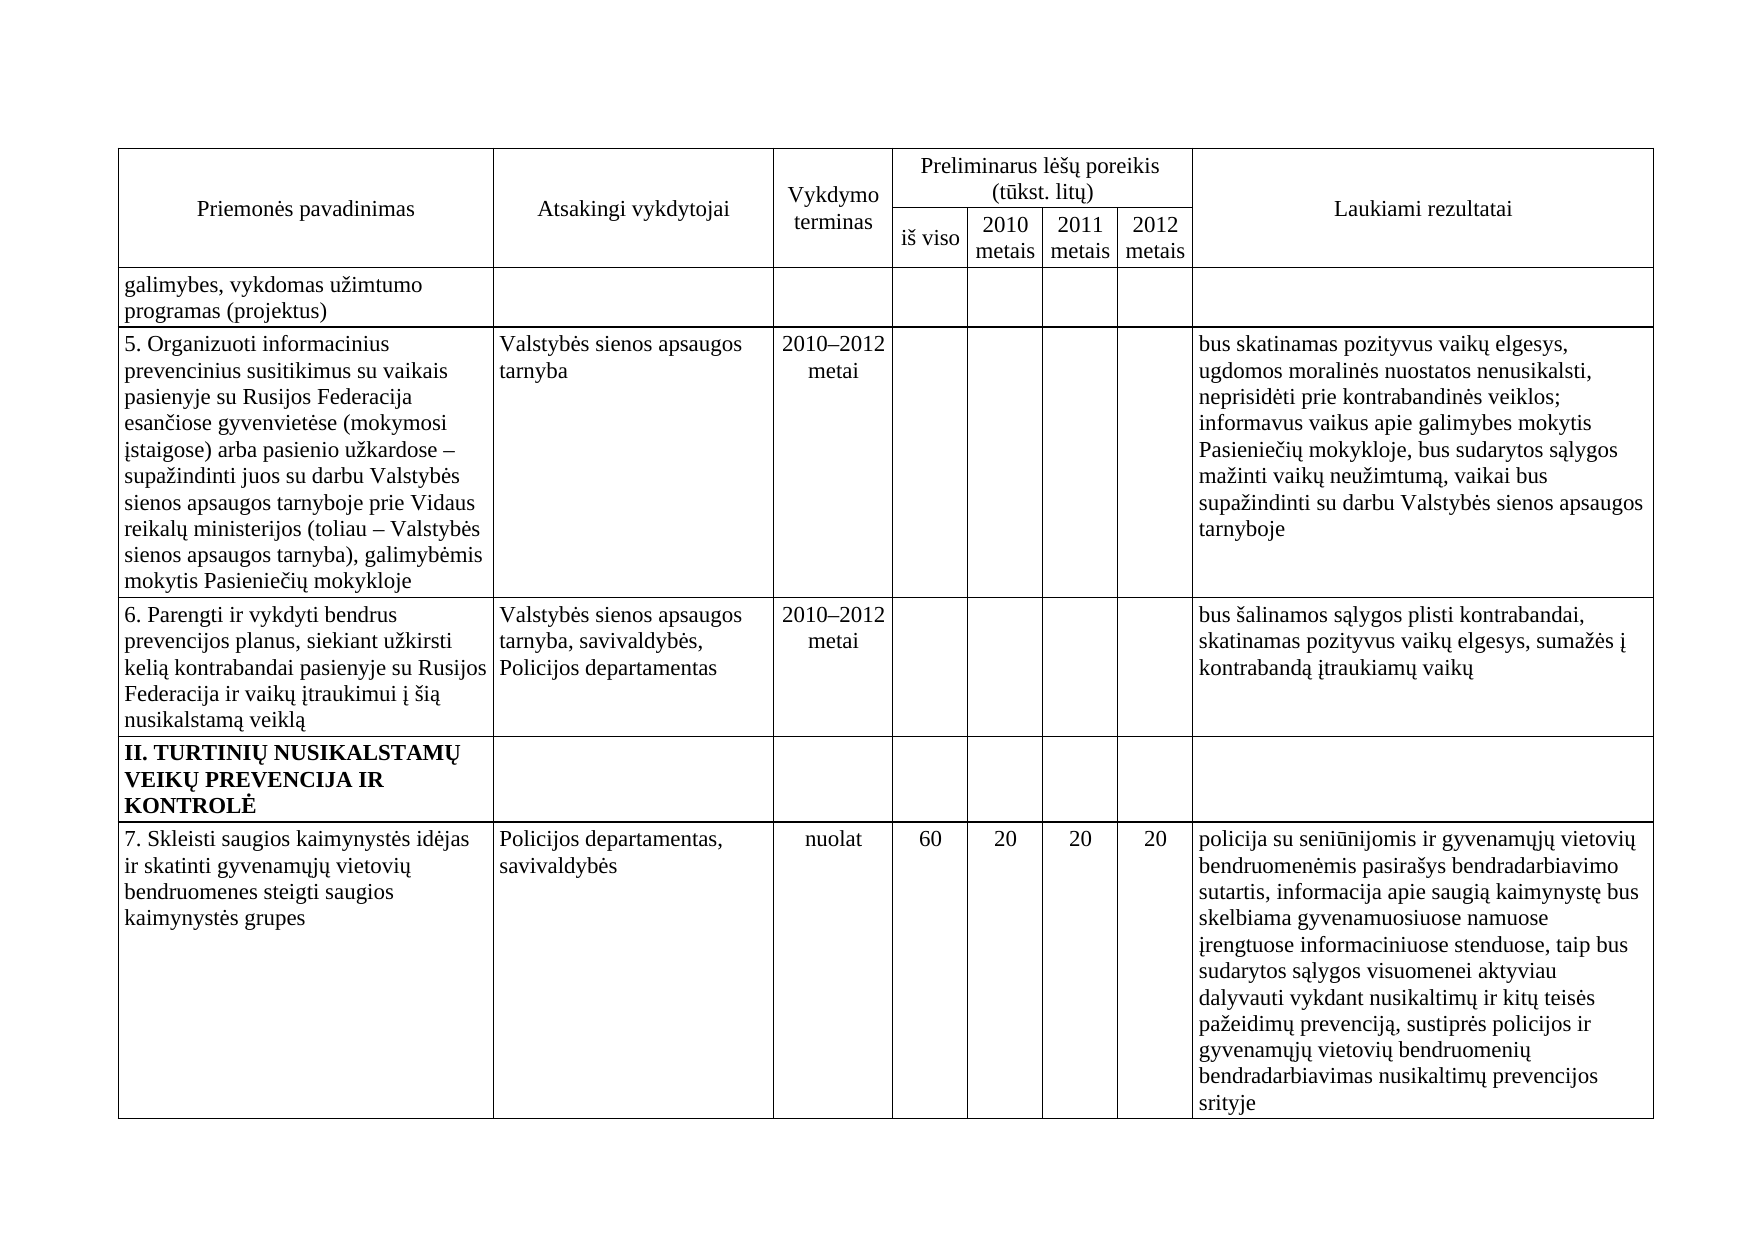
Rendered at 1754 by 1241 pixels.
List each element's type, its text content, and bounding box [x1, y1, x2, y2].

table_cell [1118, 268, 1192, 326]
table_cell Valstybės sienos apsaugos tarnyba [494, 328, 773, 597]
table_cell [1043, 328, 1117, 597]
table_header Priemonės pavadinimas [119, 149, 493, 267]
table_cell [968, 328, 1042, 597]
table_cell [1118, 328, 1192, 597]
table_cell nuolat [774, 823, 892, 1118]
table_cell Policijos departamentas, savivaldybės [494, 823, 773, 1118]
table_header Vykdymo terminas [774, 149, 892, 267]
table_cell Valstybės sienos apsaugos tarnyba, savivaldybės, Policijos departamentas [494, 598, 773, 736]
table_cell [968, 268, 1042, 326]
table_header Laukiami rezultatai [1193, 149, 1653, 267]
table_cell [893, 328, 967, 597]
table_cell [1118, 737, 1192, 821]
table_cell bus šalinamos sąlygos plisti kontrabandai, skatinamas pozityvus vaikų elgesys, sumažės į kontrabandą įtraukiamų vaikų [1193, 598, 1653, 736]
table_cell 6. Parengti ir vykdyti bendrus prevencijos planus, siekiant užkirsti kelią kontrabandai pasienyje su Rusijos Federacija ir vaikų įtraukimui į šią nusikalstamą veiklą [119, 598, 493, 736]
table_cell 2012 metais [1118, 208, 1192, 267]
table_cell 20 [1118, 823, 1192, 1118]
table_cell 7. Skleisti saugios kaimynystės idėjas ir skatinti gyvenamųjų vietovių bendruomenes steigti saugios kaimynystės grupes [119, 823, 493, 1118]
table_cell [1193, 737, 1653, 821]
table_cell 5. Organizuoti informacinius prevencinius susitikimus su vaikais pasienyje su Rusijos Federacija esančiose gyvenvietėse (mokymosi įstaigose) arba pasienio užkardose – supažindinti juos su darbu Valstybės sienos apsaugos tarnyboje prie Vidaus reikalų ministerijos (toliau – Valstybės sienos apsaugos tarnyba), galimybėmis mokytis Pasieniečių mokykloje [119, 328, 493, 597]
table_cell [1043, 737, 1117, 821]
table_cell [1043, 598, 1117, 736]
table_cell [968, 737, 1042, 821]
table_cell [1193, 268, 1653, 326]
table_cell bus skatinamas pozityvus vaikų elgesys, ugdomos moralinės nuostatos nenusikalsti, neprisidėti prie kontrabandinės veiklos; informavus vaikus apie galimybes mokytis Pasieniečių mokykloje, bus sudarytos sąlygos mažinti vaikų neužimtumą, vaikai bus supažindinti su darbu Valstybės sienos apsaugos tarnyboje [1193, 328, 1653, 597]
table_cell 20 [1043, 823, 1117, 1118]
table_cell [893, 598, 967, 736]
table_cell 2010 metais [968, 208, 1042, 267]
table_cell galimybes, vykdomas užimtumo programas (projektus) [119, 268, 493, 326]
table_cell [494, 268, 773, 326]
table_cell [774, 737, 892, 821]
table_cell policija su seniūnijomis ir gyvenamųjų vietovių bendruomenėmis pasirašys bendradarbiavimo sutartis, informacija apie saugią kaimynystę bus skelbiama gyvenamuosiuose namuose įrengtuose informaciniuose stenduose, taip bus sudarytos sąlygos visuomenei aktyviau dalyvauti vykdant nusikaltimų ir kitų teisės pažeidimų prevenciją, sustiprės policijos ir gyvenamųjų vietovių bendruomenių bendradarbiavimas nusikaltimų prevencijos srityje [1193, 823, 1653, 1118]
table_cell [893, 737, 967, 821]
table_cell 2010–2012 metai [774, 328, 892, 597]
table_cell [1118, 598, 1192, 736]
table_cell [1043, 268, 1117, 326]
table_cell 20 [968, 823, 1042, 1118]
table_header Preliminarus lėšų poreikis (tūkst. litų) [893, 149, 1192, 207]
table_cell [893, 268, 967, 326]
table_cell [774, 268, 892, 326]
table_cell II. TURTINIŲ NUSIKALSTAMŲ VEIKŲ PREVENCIJA IR KONTROLĖ [119, 737, 493, 821]
table_cell 2010–2012 metai [774, 598, 892, 736]
table_header Atsakingi vykdytojai [494, 149, 773, 267]
table_cell 60 [893, 823, 967, 1118]
table_cell [968, 598, 1042, 736]
table_cell [494, 737, 773, 821]
table_cell 2011 metais [1043, 208, 1117, 267]
table_cell iš viso [893, 208, 967, 267]
